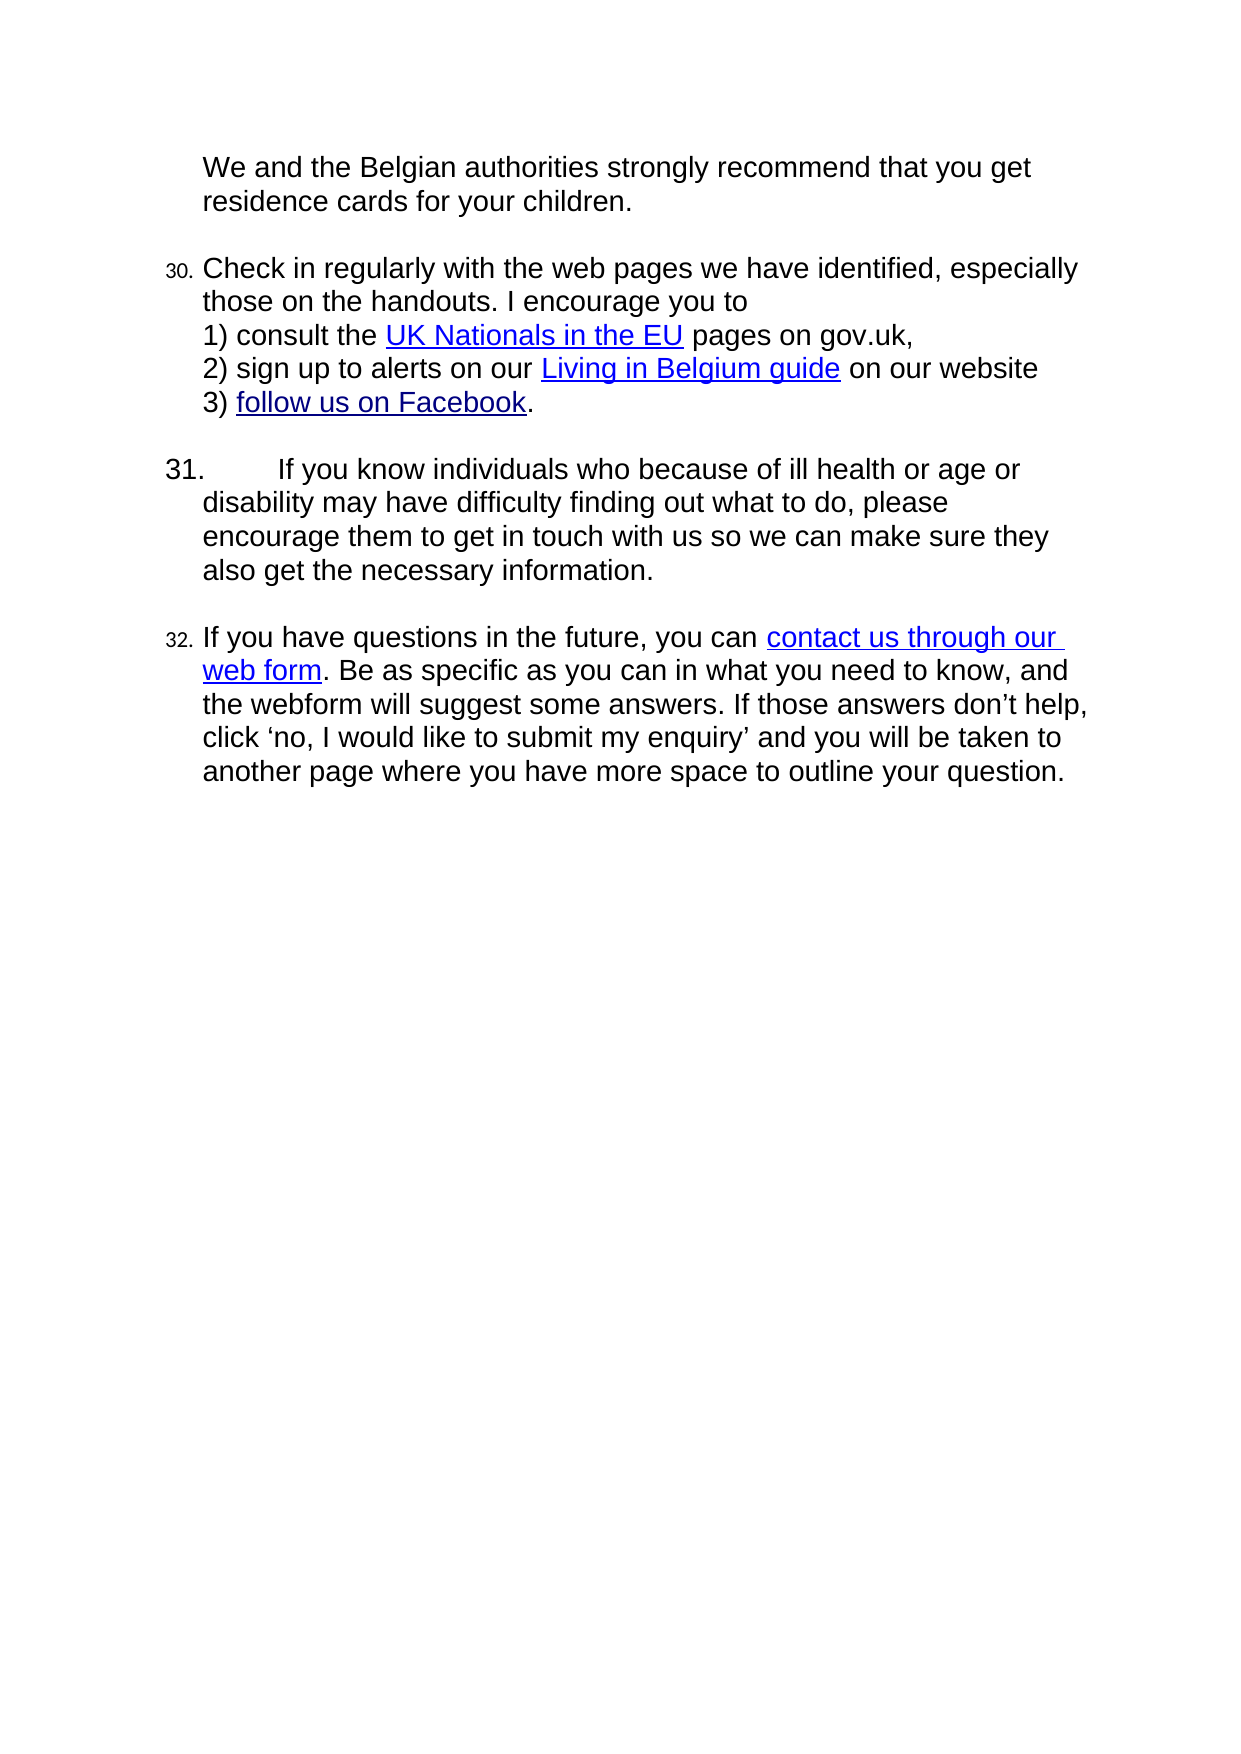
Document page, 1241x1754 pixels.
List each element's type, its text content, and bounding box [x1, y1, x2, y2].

list If you have questions in the future, you can contact us through our web form. Be as specific as you can in what you need to know, and the webform will suggest some answers. If those answers don’t help, click ‘no, I would like to submit my enquiry’ and you will be taken to another page where you have more space to outline your question. [165, 619, 1090, 787]
list We and the Belgian authorities strongly recommend that you get residence cards for your children. [165, 150, 1090, 217]
list Check in regularly with the web pages we have identified, especially those on the handouts. I encourage you to 1) consult the UK Nationals in the EU pages on gov.uk, 2) sign up to alerts on our Living in Belgium guide on our website 3) follow us on Facebook. [165, 251, 1090, 418]
list If you know individuals who because of ill health or age or disability may have difficulty finding out what to do, please encourage them to get in touch with us so we can make sure they also get the necessary information. [165, 452, 1090, 586]
